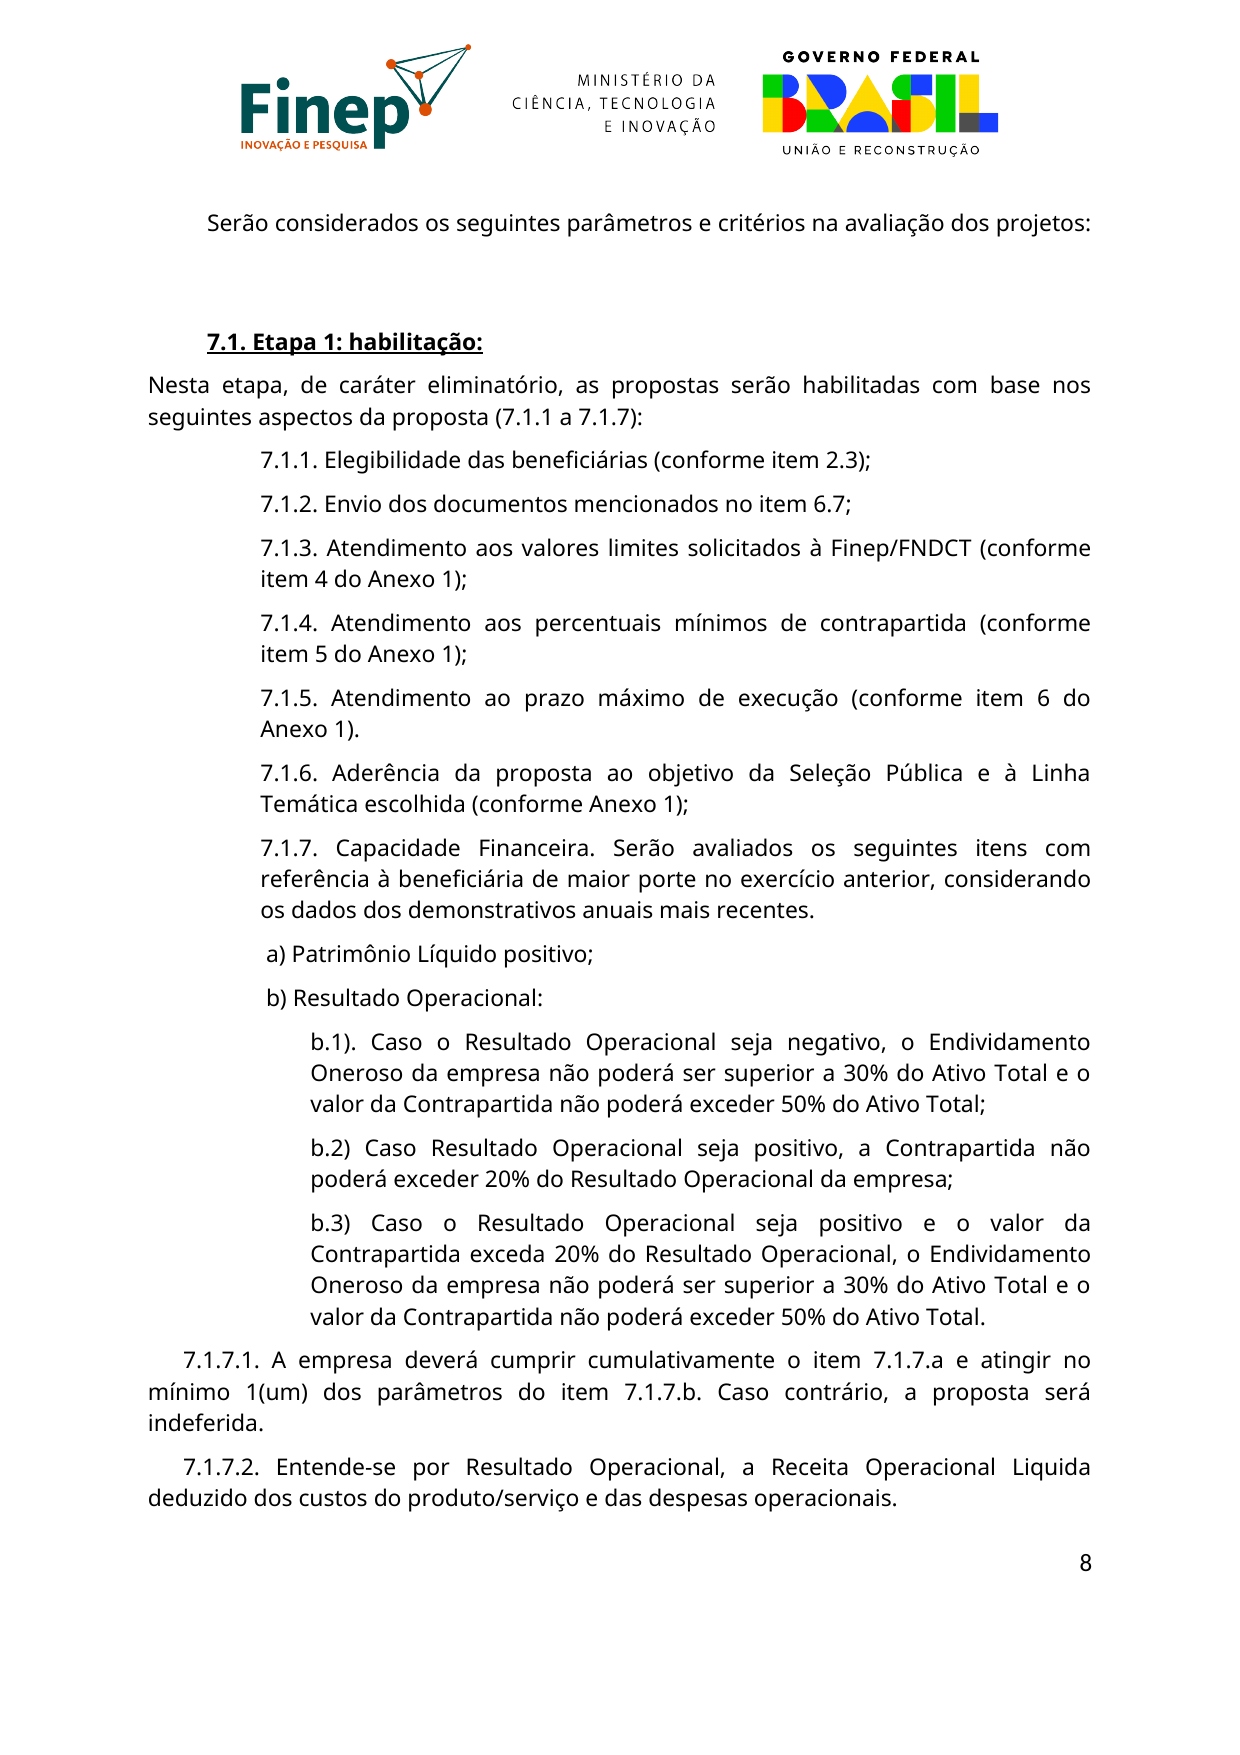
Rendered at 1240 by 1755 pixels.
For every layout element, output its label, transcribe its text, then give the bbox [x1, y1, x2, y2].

list 7.1.1. Elegibilidade das beneficiárias (conforme item 2.3); [260, 444, 1092, 476]
text Serão considerados os seguintes parâmetros e critérios na avaliação dos projetos: [148, 207, 1092, 269]
text b.2) Caso Resultado Operacional seja positivo, a Contrapartida não poderá exceder 20% do Resultado Operacional da empresa; [310, 1132, 1092, 1194]
text 7.1. Etapa 1: habilitação: [207, 326, 1092, 357]
list 7.1.7. Capacidade Financeira. Serão avaliados os seguintes itens com referência à beneficiária de maior porte no exercício anterior, considerando os dados dos demonstrativos anuais mais recentes. [260, 832, 1092, 926]
list 7.1.2. Envio dos documentos mencionados no item 6.7; [260, 488, 1092, 519]
list 7.1.6. Aderência da proposta ao objetivo da Seleção Pública e à Linha Temática escolhida (conforme Anexo 1); [260, 757, 1092, 819]
list 7.1.5. Atendimento ao prazo máximo de execução (conforme item 6 do Anexo 1). [260, 682, 1092, 744]
text b.1). Caso o Resultado Operacional seja negativo, o Endividamento Oneroso da empresa não poderá ser superior a 30% do Ativo Total e o valor da Contrapartida não poderá exceder 50% do Ativo Total; [310, 1026, 1092, 1119]
list 7.1.4. Atendimento aos percentuais mínimos de contrapartida (conforme item 5 do Anexo 1); [260, 607, 1092, 669]
list 7.1.7.1. A empresa deverá cumprir cumulativamente o item 7.1.7.a e atingir no mínimo 1(um) dos parâmetros do item 7.1.7.b. Caso contrário, a proposta será indeferida. [148, 1344, 1092, 1438]
text Nesta etapa, de caráter eliminatório, as propostas serão habilitadas com base nos seguintes aspectos da proposta (7.1.1 a 7.1.7): [148, 369, 1092, 432]
list 7.1.7.2. Entende-se por Resultado Operacional, a Receita Operacional Liquida deduzido dos custos do produto/serviço e das despesas operacionais. [148, 1451, 1092, 1513]
text a) Patrimônio Líquido positivo; [266, 938, 1092, 969]
text b.3) Caso o Resultado Operacional seja positivo e o valor da Contrapartida exceda 20% do Resultado Operacional, o Endividamento Oneroso da empresa não poderá ser superior a 30% do Ativo Total e o valor da Contrapartida não poderá exceder 50% do Ativo Total. [310, 1207, 1092, 1332]
list 7.1.3. Atendimento aos valores limites solicitados à Finep/FNDCT (conforme item 4 do Anexo 1); [260, 532, 1092, 594]
text b) Resultado Operacional: [266, 982, 1092, 1013]
